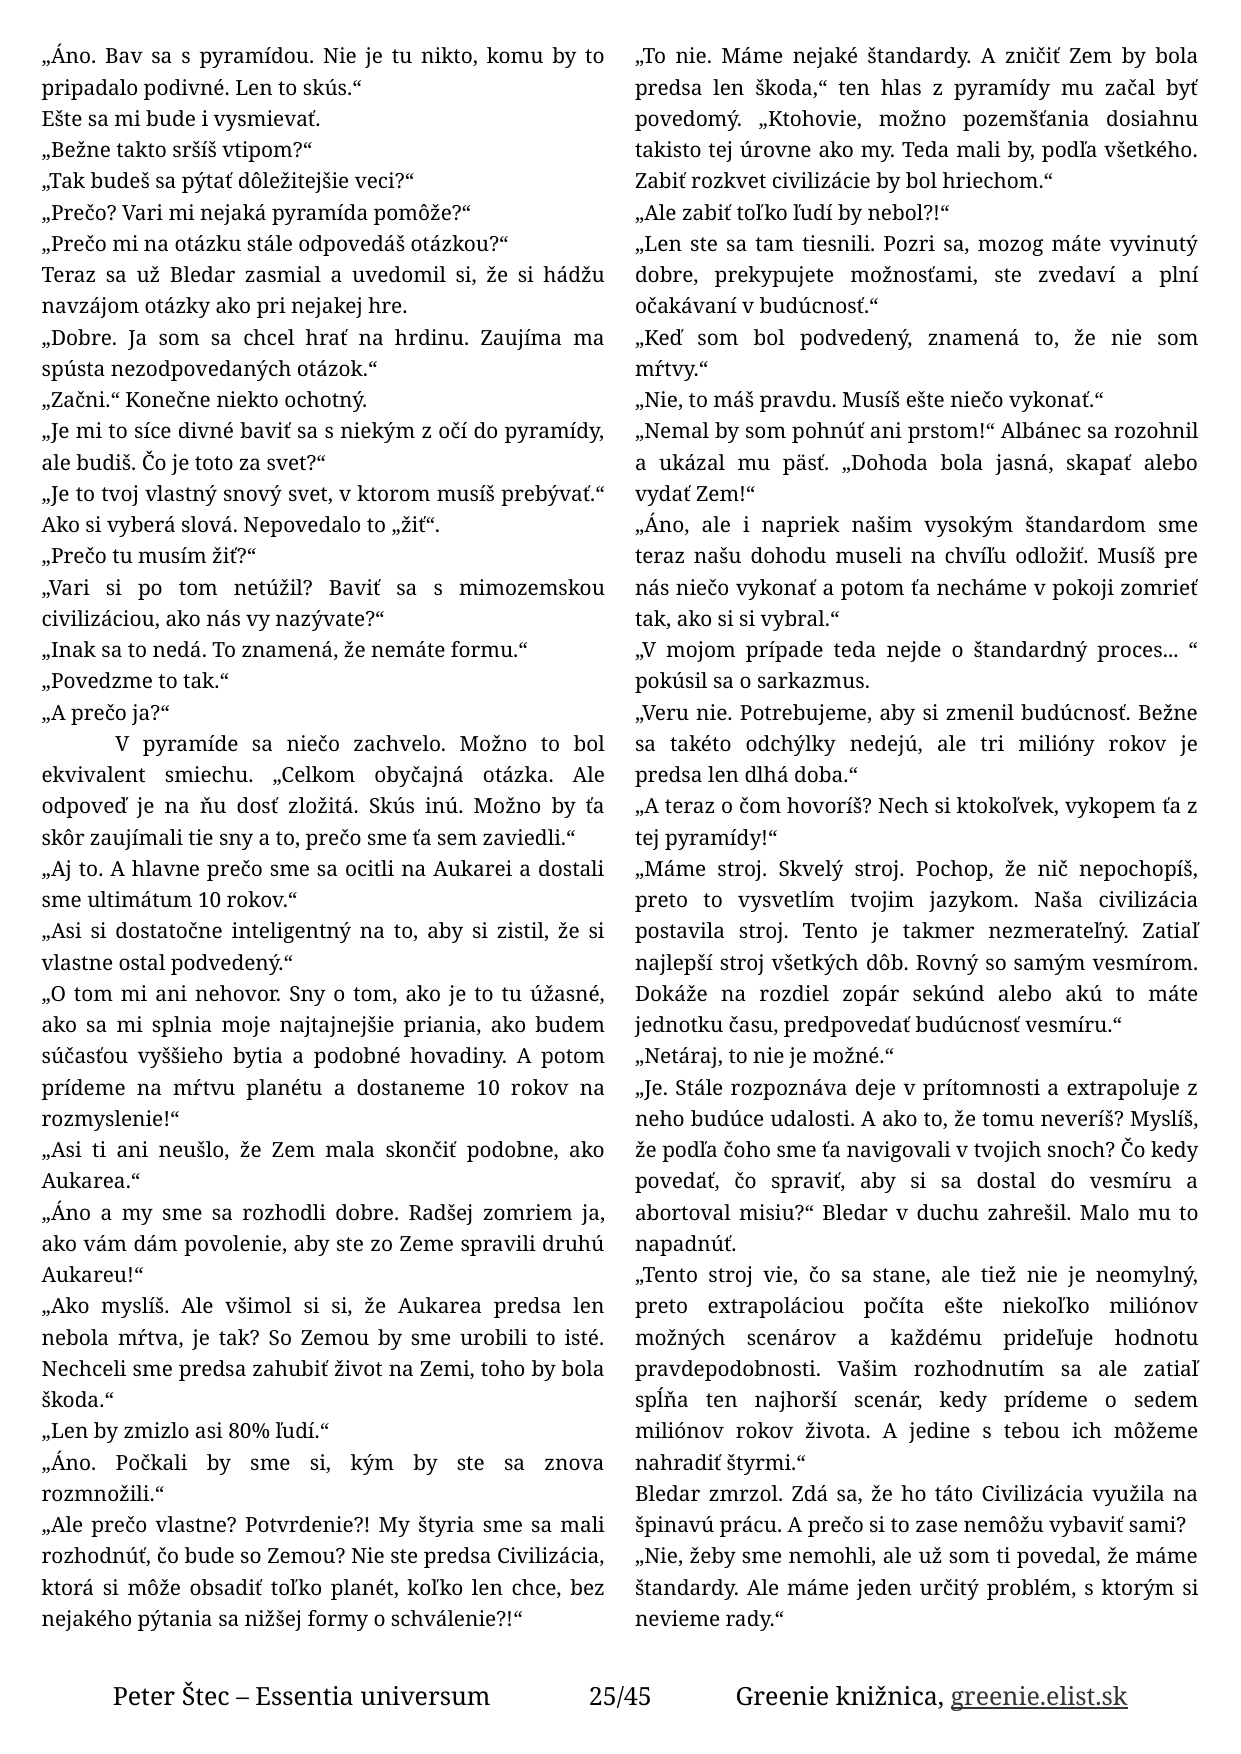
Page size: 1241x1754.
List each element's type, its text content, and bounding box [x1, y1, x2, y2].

text „Asi ti ani neušlo, že Zem mala skončiť podobne, ako Aukarea.“ [41, 1135, 605, 1195]
text „Keď som bol podvedený, znamená to, že nie som mŕtvy.“ [635, 323, 1199, 382]
text „Len by zmizlo asi 80% ľudí.“ [41, 1416, 605, 1445]
text „V mojom prípade teda nejde o štandardný proces... “ pokúsil sa o sarkazmus. [635, 635, 1199, 695]
text „Je. Stále rozpoznáva deje v prítomnosti a extrapoluje z neho budúce udalosti. A ako to, že tomu neveríš? Myslíš, že podľa čoho sme ťa navigovali v tvojich snoch? Čo kedy povedať, čo spraviť, aby si sa dostal do vesmíru a abortoval misiu?“ Bledar v duchu zahrešil. Malo mu to napadnúť. [635, 1073, 1199, 1257]
text „Bežne takto sršíš vtipom?“ [41, 135, 605, 163]
text „Povedzme to tak.“ [41, 666, 605, 695]
text „Áno. Počkali by sme si, kým by ste sa znova rozmnožili.“ [41, 1448, 605, 1507]
text „Aj to. A hlavne prečo sme sa ocitli na Aukarei a dostali sme ultimátum 10 rokov.“ [41, 854, 605, 913]
text „Dobre. Ja som sa chcel hrať na hrdinu. Zaujíma ma spústa nezodpovedaných otázok.“ [41, 323, 605, 382]
text „Nie, to máš pravdu. Musíš ešte niečo vykonať.“ [635, 385, 1199, 413]
text „Začni.“ Konečne niekto ochotný. [41, 385, 605, 413]
text „Ale zabiť toľko ľudí by nebol?!“ [635, 198, 1199, 226]
text „Áno, ale i napriek našim vysokým štandardom sme teraz našu dohodu museli na chvíľu odložiť. Musíš pre nás niečo vykonať a potom ťa necháme v pokoji zomrieť tak, ako si si vybral.“ [635, 510, 1199, 632]
text „Prečo? Vari mi nejaká pyramída pomôže?“ [41, 198, 605, 226]
text „Vari si po tom netúžil? Baviť sa s mimozemskou civilizáciou, ako nás vy nazývate?“ [41, 573, 605, 632]
text „Nemal by som pohnúť ani prstom!“ Albánec sa rozohnil a ukázal mu päsť. „Dohoda bola jasná, skapať alebo vydať Zem!“ [635, 416, 1199, 507]
text „Asi si dostatočne inteligentný na to, aby si zistil, že si vlastne ostal podvedený.“ [41, 916, 605, 976]
text „Áno. Bav sa s pyramídou. Nie je tu nikto, komu by to pripadalo podivné. Len to skús.“ [41, 41, 605, 101]
text „Je to tvoj vlastný snový svet, v ktorom musíš prebývať.“ Ako si vyberá slová. Nepovedalo to „žiť“. [41, 479, 605, 538]
text „Tak budeš sa pýtať dôležitejšie veci?“ [41, 166, 605, 195]
text „Ale prečo vlastne? Potvrdenie?! My štyria sme sa mali rozhodnúť, čo bude so Zemou? Nie ste predsa Civilizácia, ktorá si môže obsadiť toľko planét, koľko len chce, bez nejakého pýtania sa nižšej formy o schválenie?!“ [41, 1510, 605, 1632]
text Teraz sa už Bledar zasmial a uvedomil si, že si hádžu navzájom otázky ako pri nejakej hre. [41, 260, 605, 320]
text „Netáraj, to nie je možné.“ [635, 1041, 1199, 1070]
text „Máme stroj. Skvelý stroj. Pochop, že nič nepochopíš, preto to vysvetlím tvojim jazykom. Naša civilizácia postavila stroj. Tento je takmer nezmerateľný. Zatiaľ najlepší stroj všetkých dôb. Rovný so samým vesmírom. Dokáže na rozdiel zopár sekúnd alebo akú to máte jednotku času, predpovedať budúcnosť vesmíru.“ [635, 854, 1199, 1038]
text „O tom mi ani nehovor. Sny o tom, ako je to tu úžasné, ako sa mi splnia moje najtajnejšie priania, ako budem súčasťou vyššieho bytia a podobné hovadiny. A potom prídeme na mŕtvu planétu a dostaneme 10 rokov na rozmyslenie!“ [41, 979, 605, 1132]
text „Prečo tu musím žiť?“ [41, 541, 605, 570]
text „Ako myslíš. Ale všimol si si, že Aukarea predsa len nebola mŕtva, je tak? So Zemou by sme urobili to isté. Nechceli sme predsa zahubiť život na Zemi, toho by bola škoda.“ [41, 1291, 605, 1413]
text „A teraz o čom hovoríš? Nech si ktokoľvek, vykopem ťa z tej pyramídy!“ [635, 791, 1199, 851]
text „Nie, žeby sme nemohli, ale už som ti povedal, že máme štandardy. Ale máme jeden určitý problém, s ktorým si nevieme rady.“ [635, 1541, 1199, 1632]
text Ešte sa mi bude i vysmievať. [41, 104, 605, 132]
text „Inak sa to nedá. To znamená, že nemáte formu.“ [41, 635, 605, 663]
text „Je mi to síce divné baviť sa s niekým z očí do pyramídy, ale budiš. Čo je toto za svet?“ [41, 416, 605, 476]
text „Len ste sa tam tiesnili. Pozri sa, mozog máte vyvinutý dobre, prekypujete možnosťami, ste zvedaví a plní očakávaní v budúcnosť.“ [635, 229, 1199, 320]
text V pyramíde sa niečo zachvelo. Možno to bol ekvivalent smiechu. „Celkom obyčajná otázka. Ale odpoveď je na ňu dosť zložitá. Skús inú. Možno by ťa skôr zaujímali tie sny a to, prečo sme ťa sem zaviedli.“ [41, 729, 605, 851]
text „To nie. Máme nejaké štandardy. A zničiť Zem by bola predsa len škoda,“ ten hlas z pyramídy mu začal byť povedomý. „Ktohovie, možno pozemšťania dosiahnu takisto tej úrovne ako my. Teda mali by, podľa všetkého. Zabiť rozkvet civilizácie by bol hriechom.“ [635, 41, 1199, 195]
text „Tento stroj vie, čo sa stane, ale tiež nie je neomylný, preto extrapoláciou počíta ešte niekoľko miliónov možných scenárov a každému prideľuje hodnotu pravdepodobnosti. Vašim rozhodnutím sa ale zatiaľ spĺňa ten najhorší scenár, kedy prídeme o sedem miliónov rokov života. A jedine s tebou ich môžeme nahradiť štyrmi.“ [635, 1260, 1199, 1476]
text „Áno a my sme sa rozhodli dobre. Radšej zomriem ja, ako vám dám povolenie, aby ste zo Zeme spravili druhú Aukareu!“ [41, 1198, 605, 1288]
text „Veru nie. Potrebujeme, aby si zmenil budúcnosť. Bežne sa takéto odchýlky nedejú, ale tri milióny rokov je predsa len dlhá doba.“ [635, 698, 1199, 788]
text Bledar zmrzol. Zdá sa, že ho táto Civilizácia využila na špinavú prácu. A prečo si to zase nemôžu vybaviť sami? [635, 1479, 1199, 1538]
text „A prečo ja?“ [41, 698, 605, 726]
text „Prečo mi na otázku stále odpovedáš otázkou?“ [41, 229, 605, 257]
